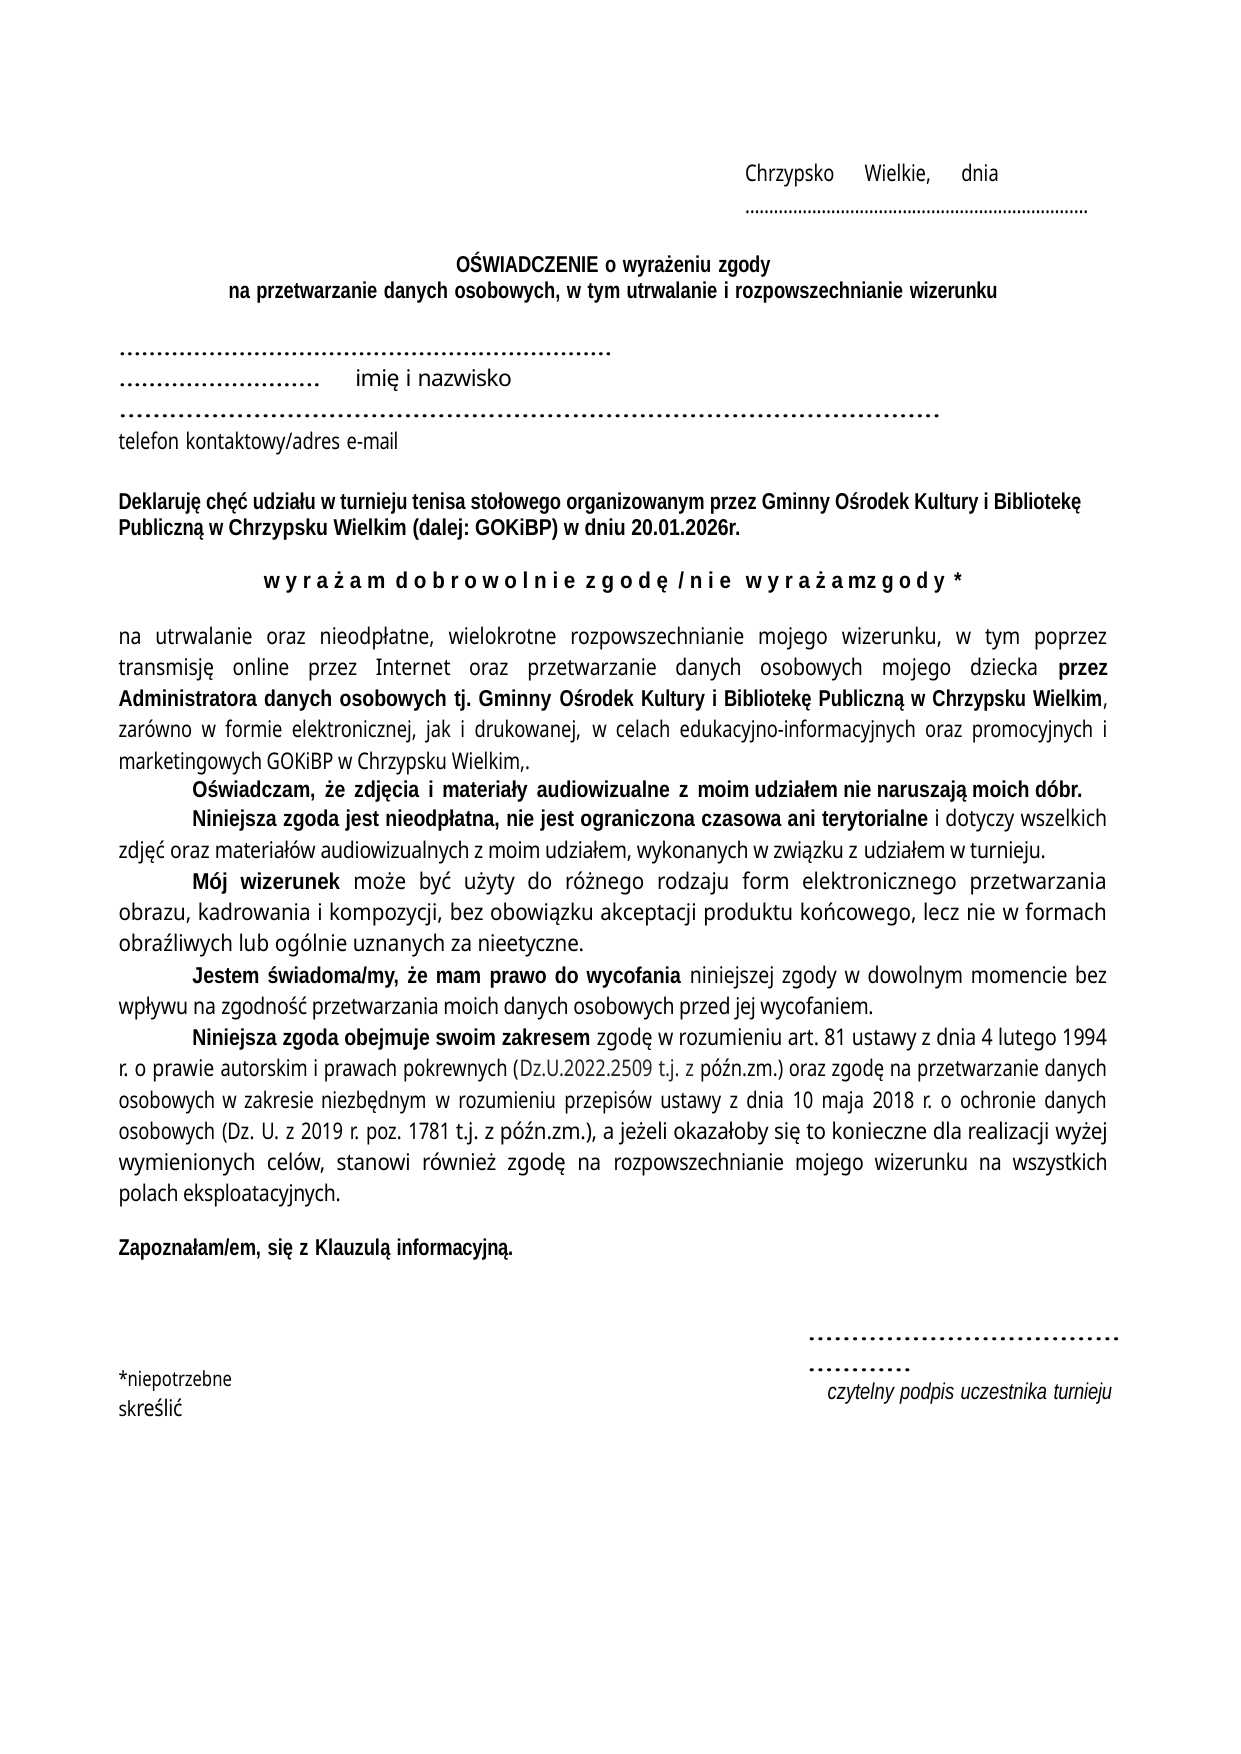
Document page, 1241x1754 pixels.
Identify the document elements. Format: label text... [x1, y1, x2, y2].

text ………………………………………………………………………………… imię i nazwisko [118, 331, 620, 393]
text Mój wizerunek może być użyty do różnego rodzaju form elektronicznego przetwarzania obrazu, kadrowania i kompozycji, bez obowiązku akceptacji produktu końcowego, lecz nie w formach obraźliwych lub ogólnie uznanych za nieetyczne. [118, 865, 1107, 959]
text Niniejsza zgoda jest nieodpłatna, nie jest ograniczona czasowa ani terytorialne i dotyczy wszelkich zdjęć oraz materiałów audiowizualnych z moim udziałem, wykonanych w związku z udziałem w turnieju. [118, 802, 1108, 865]
text Niniejsza zgoda obejmuje swoim zakresem zgodę w rozumieniu art. 81 ustawy z dnia 4 lutego 1994 r. o prawie autorskim i prawach pokrewnych (Dz.U.2022.2509 t.j. z późn.zm.) oraz zgodę na przetwarzanie danych osobowych w zakresie niezbędnym w rozumieniu przepisów ustawy z dnia 10 maja 2018 r. o ochronie danych osobowych (Dz. U. z 2019 r. poz. 1781 t.j. z późn.zm.), a jeżeli okazałoby się to konieczne dla realizacji wyżej wymienionych celów, stanowi również zgodę na rozpowszechnianie mojego wizerunku na wszystkich polach eksploatacyjnych. [118, 1021, 1108, 1209]
text Zapoznałam/em, się z Klauzulą informacyjną. [118, 1234, 1122, 1261]
text na utrwalanie oraz nieodpłatne, wielokrotne rozpowszechnianie mojego wizerunku, w tym poprzez transmisję online przez Internet oraz przetwarzanie danych osobowych mojego dziecka przez Administratora danych osobowych tj. Gminny Ośrodek Kultury i Bibliotekę Publiczną w Chrzypsku Wielkim, zarówno w formie elektronicznej, jak i drukowanej, w celach edukacyjno-informacyjnych oraz promocyjnych i marketingowych GOKiBP w Chrzypsku Wielkim,. [118, 620, 1108, 776]
text Deklaruję chęć udziału w turnieju tenisa stołowego organizowanym przez Gminny Ośrodek Kultury i Bibliotekę Publiczną w Chrzypsku Wielkim (dalej: GOKiBP) w dniu 20.01.2026r. [118, 488, 1096, 541]
text czytelny podpis uczestnika turnieju [827, 1378, 1122, 1405]
text na przetwarzanie danych osobowych, w tym utrwalanie i rozpowszechnianie wizerunku [118, 278, 1108, 304]
text …………………………………………………………………………………….. [118, 393, 1122, 424]
text Chrzypsko Wielkie, dnia …………………………..…………………………………. [745, 157, 1122, 220]
text w y r a ż a m d o b r o w o l n i e z g o d ę / n i e w y r a ż a m z g o d y * [118, 567, 1108, 593]
text *niepotrzebne skreślić [118, 1364, 259, 1423]
text ………………………………………… [807, 1316, 1122, 1378]
text OŚWIADCZENIE o wyrażeniu zgody [118, 251, 1108, 278]
text Oświadczam, że zdjęcia i materiały audiowizualne z moim udziałem nie naruszają moich dóbr. [192, 776, 1122, 802]
text telefon kontaktowy/adres e-mail [118, 425, 1122, 456]
text Jestem świadoma/my, że mam prawo do wycofania niniejszej zgody w dowolnym momencie bez wpływu na zgodność przetwarzania moich danych osobowych przed jej wycofaniem. [118, 959, 1107, 1021]
